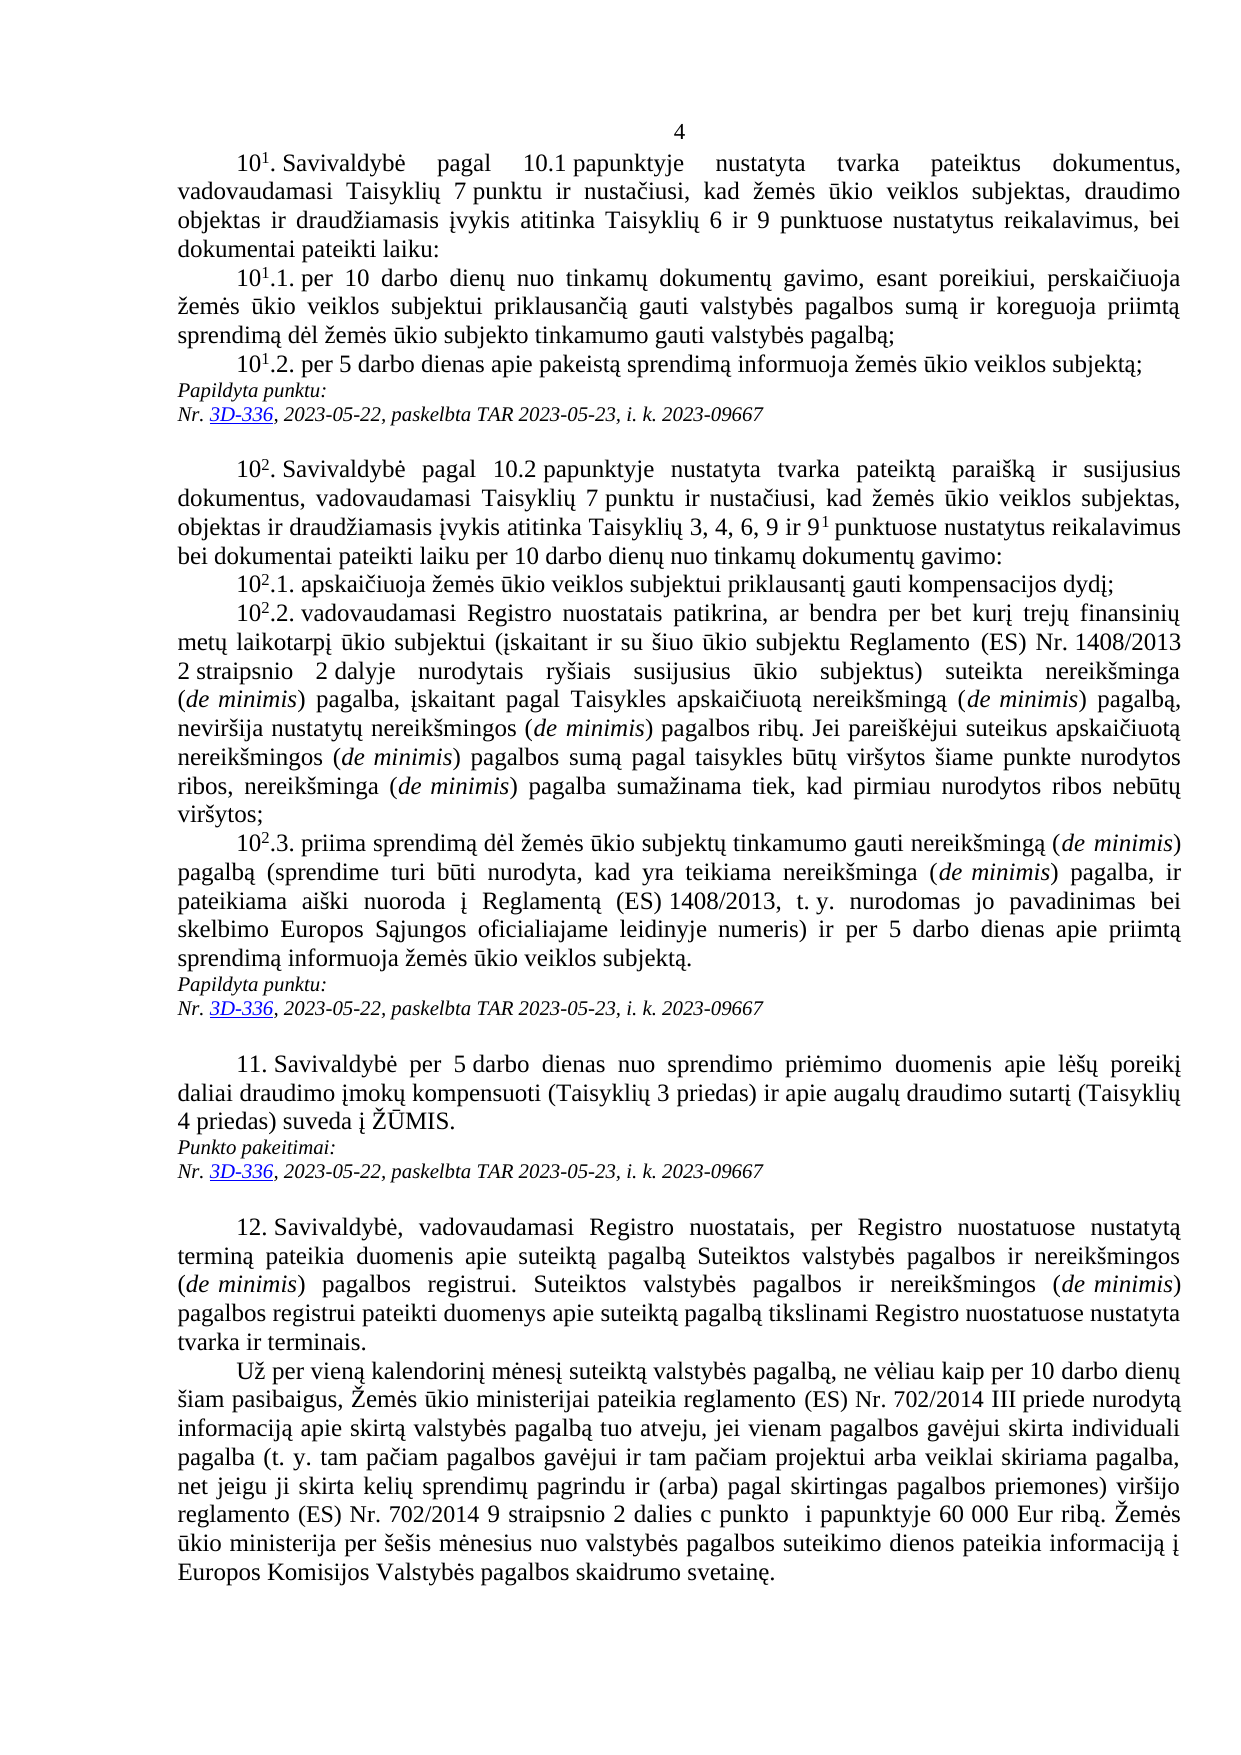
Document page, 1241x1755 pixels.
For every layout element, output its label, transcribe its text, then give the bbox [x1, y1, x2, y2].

text 102. Savivaldybė pagal 10.2 papunktyje nustatyta tvarka pateiktą paraišką ir susijusius dokumentus, vadovaudamasi Taisyklių 7 punktu ir nustačiusi, kad žemės ūkio veiklos subjektas, objektas ir draudžiamasis įvykis atitinka Taisyklių 3, 4, 6, 9 ir 91 punktuose nustatytus reikalavimus bei dokumentai pateikti laiku per 10 darbo dienų nuo tinkamų dokumentų gavimo: [177, 454, 1181, 569]
text 101.1. per 10 darbo dienų nuo tinkamų dokumentų gavimo, esant poreikiui, perskaičiuoja žemės ūkio veiklos subjektui priklausančią gauti valstybės pagalbos sumą ir koreguoja priimtą sprendimą dėl žemės ūkio subjekto tinkamumo gauti valstybės pagalbą; [177, 263, 1181, 349]
text Nr. 3D-336, 2023-05-22, paskelbta TAR 2023-05-23, i. k. 2023-09667 [177, 402, 1181, 426]
text Papildyta punktu: [177, 378, 1181, 402]
text Nr. 3D-336, 2023-05-22, paskelbta TAR 2023-05-23, i. k. 2023-09667 [177, 996, 1181, 1020]
text 101. Savivaldybė pagal 10.1 papunktyje nustatyta tvarka pateiktus dokumentus, vadovaudamasi Taisyklių 7 punktu ir nustačiusi, kad žemės ūkio veiklos subjektas, draudimo objektas ir draudžiamasis įvykis atitinka Taisyklių 6 ir 9 punktuose nustatytus reikalavimus, bei dokumentai pateikti laiku: [177, 148, 1181, 263]
text 11. Savivaldybė per 5 darbo dienas nuo sprendimo priėmimo duomenis apie lėšų poreikį daliai draudimo įmokų kompensuoti (Taisyklių 3 priedas) ir apie augalų draudimo sutartį (Taisyklių 4 priedas) suveda į ŽŪMIS. [177, 1049, 1181, 1135]
text Nr. 3D-336, 2023-05-22, paskelbta TAR 2023-05-23, i. k. 2023-09667 [177, 1159, 1181, 1183]
text Už per vieną kalendorinį mėnesį suteiktą valstybės pagalbą, ne vėliau kaip per 10 darbo dienų šiam pasibaigus, Žemės ūkio ministerijai pateikia reglamento (ES) Nr. 702/2014 III priede nurodytą informaciją apie skirtą valstybės pagalbą tuo atveju, jei vienam pagalbos gavėjui skirta individuali pagalba (t. y. tam pačiam pagalbos gavėjui ir tam pačiam projektui arba veiklai skiriama pagalba, net jeigu ji skirta kelių sprendimų pagrindu ir (arba) pagal skirtingas pagalbos priemones) viršijo reglamento (ES) Nr. 702/2014 9 straipsnio 2 dalies c punkto i papunktyje 60 000 Eur ribą. Žemės ūkio ministerija per šešis mėnesius nuo valstybės pagalbos suteikimo dienos pateikia informaciją į Europos Komisijos Valstybės pagalbos skaidrumo svetainę. [177, 1356, 1181, 1586]
text 102.2. vadovaudamasi Registro nuostatais patikrina, ar bendra per bet kurį trejų finansinių metų laikotarpį ūkio subjektui (įskaitant ir su šiuo ūkio subjektu Reglamento (ES) Nr. 1408/2013 2 straipsnio 2 dalyje nurodytais ryšiais susijusius ūkio subjektus) suteikta nereikšminga (de minimis) pagalba, įskaitant pagal Taisykles apskaičiuotą nereikšmingą (de minimis) pagalbą, neviršija nustatytų nereikšmingos (de minimis) pagalbos ribų. Jei pareiškėjui suteikus apskaičiuotą nereikšmingos (de minimis) pagalbos sumą pagal taisykles būtų viršytos šiame punkte nurodytos ribos, nereikšminga (de minimis) pagalba sumažinama tiek, kad pirmiau nurodytos ribos nebūtų viršytos; [177, 598, 1181, 828]
text 102.3. priima sprendimą dėl žemės ūkio subjektų tinkamumo gauti nereikšmingą (de minimis) pagalbą (sprendime turi būti nurodyta, kad yra teikiama nereikšminga (de minimis) pagalba, ir pateikiama aiški nuoroda į Reglamentą (ES) 1408/2013, t. y. nurodomas jo pavadinimas bei skelbimo Europos Sąjungos oficialiajame leidinyje numeris) ir per 5 darbo dienas apie priimtą sprendimą informuoja žemės ūkio veiklos subjektą. [177, 828, 1181, 972]
text Papildyta punktu: [177, 972, 1181, 996]
text Punkto pakeitimai: [177, 1135, 1181, 1159]
text 102.1. apskaičiuoja žemės ūkio veiklos subjektui priklausantį gauti kompensacijos dydį; [177, 569, 1181, 598]
text 12. Savivaldybė, vadovaudamasi Registro nuostatais, per Registro nuostatuose nustatytą terminą pateikia duomenis apie suteiktą pagalbą Suteiktos valstybės pagalbos ir nereikšmingos (de minimis) pagalbos registrui. Suteiktos valstybės pagalbos ir nereikšmingos (de minimis) pagalbos registrui pateikti duomenys apie suteiktą pagalbą tikslinami Registro nuostatuose nustatyta tvarka ir terminais. [177, 1212, 1181, 1356]
text 101.2. per 5 darbo dienas apie pakeistą sprendimą informuoja žemės ūkio veiklos subjektą; [177, 349, 1181, 378]
